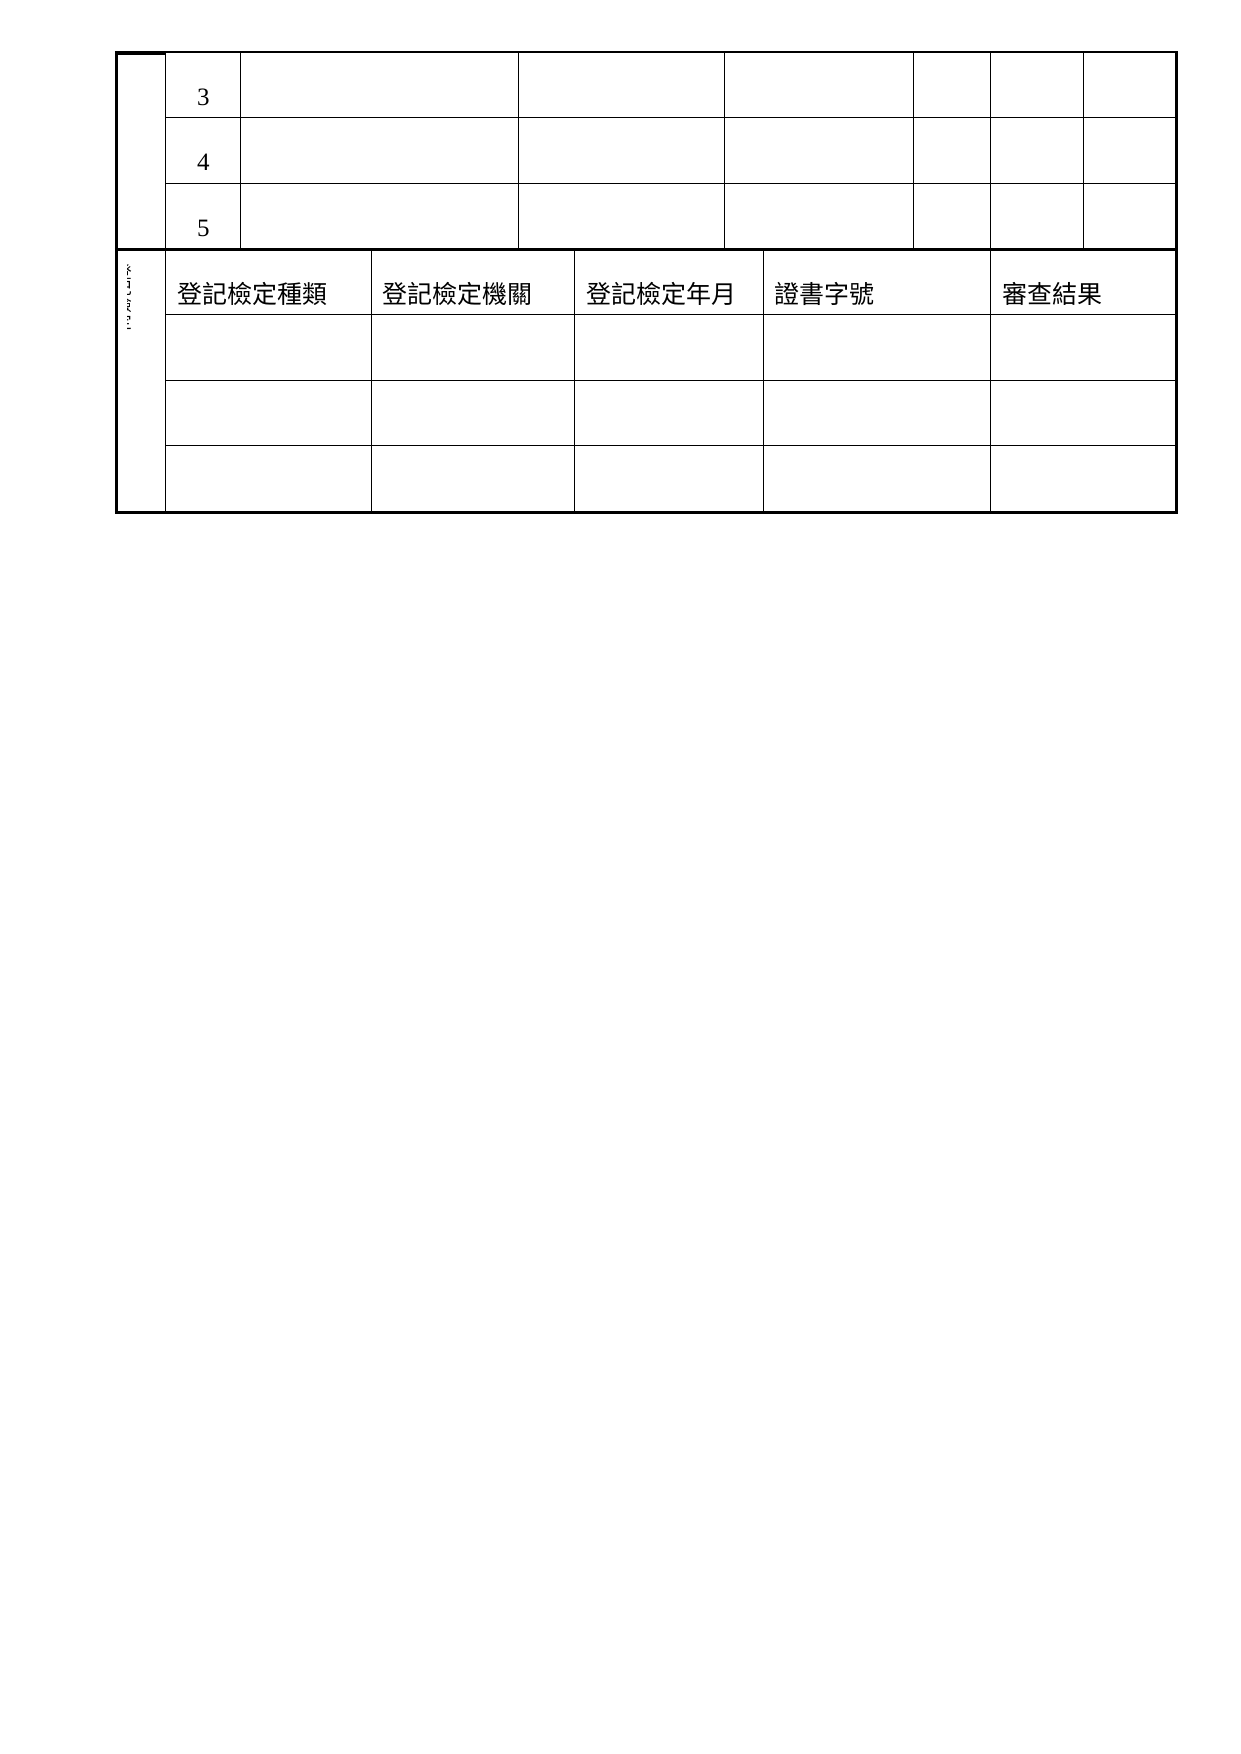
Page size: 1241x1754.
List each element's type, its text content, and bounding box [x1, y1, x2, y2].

table_cell [914, 53, 990, 117]
table_cell [372, 381, 574, 445]
table_cell [764, 315, 990, 379]
table_cell [725, 53, 913, 117]
table_cell [519, 53, 724, 117]
table_cell [575, 381, 763, 445]
table_cell [764, 446, 990, 511]
table_cell [166, 315, 371, 379]
table_cell [991, 53, 1083, 117]
table_cell [372, 315, 574, 379]
table_cell [519, 184, 724, 248]
table_cell [725, 184, 913, 248]
table_cell [241, 118, 518, 183]
table_cell [166, 446, 371, 511]
table_cell [991, 315, 1175, 379]
table_cell [241, 184, 518, 248]
table_cell [241, 53, 518, 117]
table_cell 4 [166, 118, 240, 183]
table_cell 登記檢定種類 [166, 251, 371, 314]
table_cell 3 [166, 53, 240, 117]
table_cell [1084, 118, 1175, 183]
table_cell [914, 118, 990, 183]
table_cell 證書字號 [764, 251, 990, 314]
table_cell [991, 446, 1175, 511]
table_cell 登記檢定機關 [372, 251, 574, 314]
table_cell [575, 446, 763, 511]
table_cell [991, 118, 1083, 183]
table_cell [725, 118, 913, 183]
table_cell 審查結果 [991, 251, 1175, 314]
table_cell 登記檢定年月 [575, 251, 763, 314]
table_cell 5 [166, 184, 240, 248]
table_cell [372, 446, 574, 511]
table_cell [914, 184, 990, 248]
table_cell [166, 381, 371, 445]
table_cell 登記檢定 中小學教師 [118, 251, 165, 511]
table_cell [1084, 53, 1175, 117]
table_cell [764, 381, 990, 445]
table_cell [575, 315, 763, 379]
table_cell [1084, 184, 1175, 248]
table_cell [991, 184, 1083, 248]
table_cell [991, 381, 1175, 445]
table_cell [519, 118, 724, 183]
